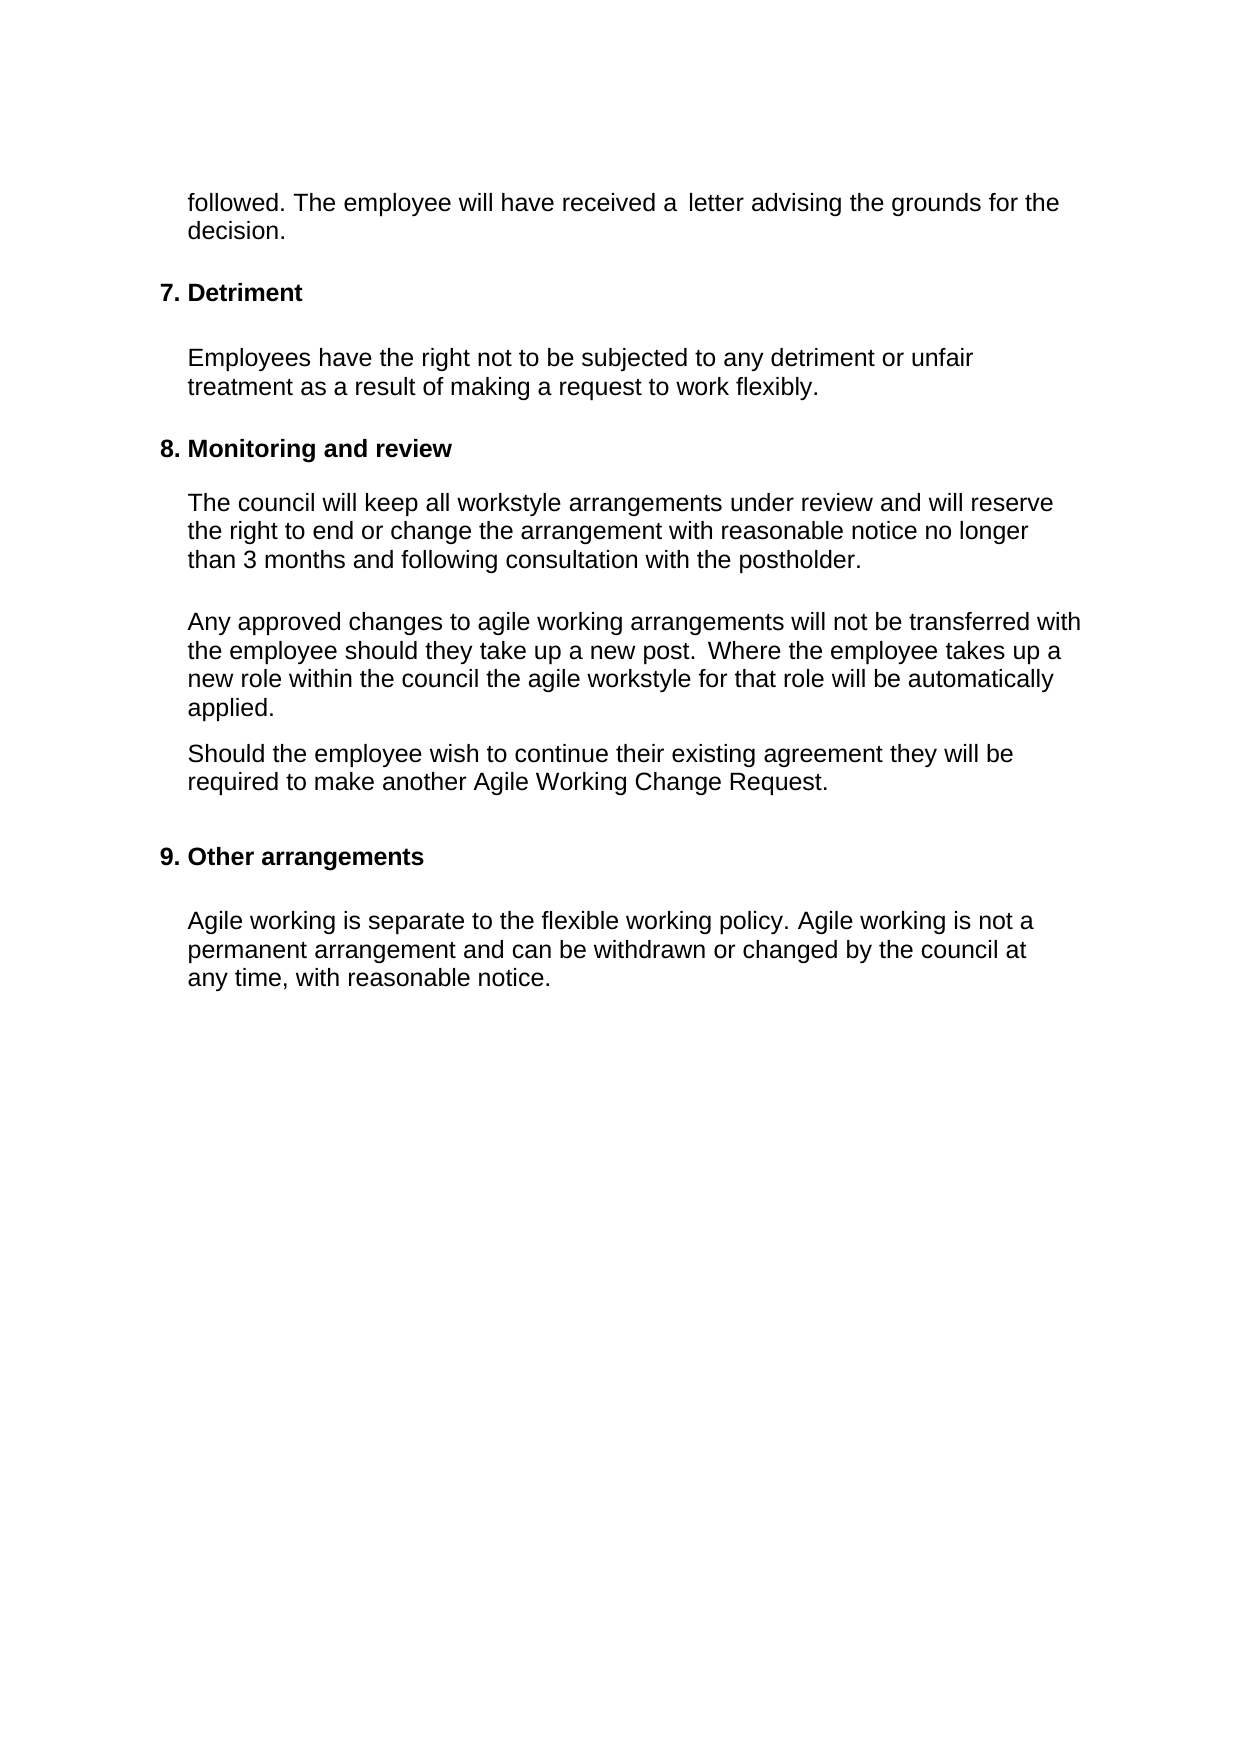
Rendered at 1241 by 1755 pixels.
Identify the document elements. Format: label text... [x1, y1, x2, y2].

text Should the employee wish to continue their existing agreement they will be required to make another Agile Working Change Request. [187, 739, 1085, 796]
list Detriment [159, 278, 1193, 307]
text Employees have the right not to be subjected to any detriment or unfair treatment as a result of making a request to work flexibly. [187, 343, 1085, 400]
text followed. The employee will have received a letter advising the grounds for the decision. [187, 187, 1065, 245]
text Any approved changes to agile working arrangements will not be transferred with the employee should they take up a new post. Where the employee takes up a new role within the council the agile workstyle for that role will be automatically applied. [187, 607, 1113, 722]
list Other arrangements [159, 841, 1193, 870]
list Monitoring and review [160, 433, 1193, 462]
text Agile working is separate to the flexible working policy. Agile working is not a permanent arrangement and can be withdrawn or changed by the council at any time, with reasonable notice. [187, 906, 1065, 992]
text The council will keep all workstyle arrangements under review and will reserve the right to end or change the arrangement with reasonable notice no longer than 3 months and following consultation with the postholder. [187, 487, 1065, 574]
